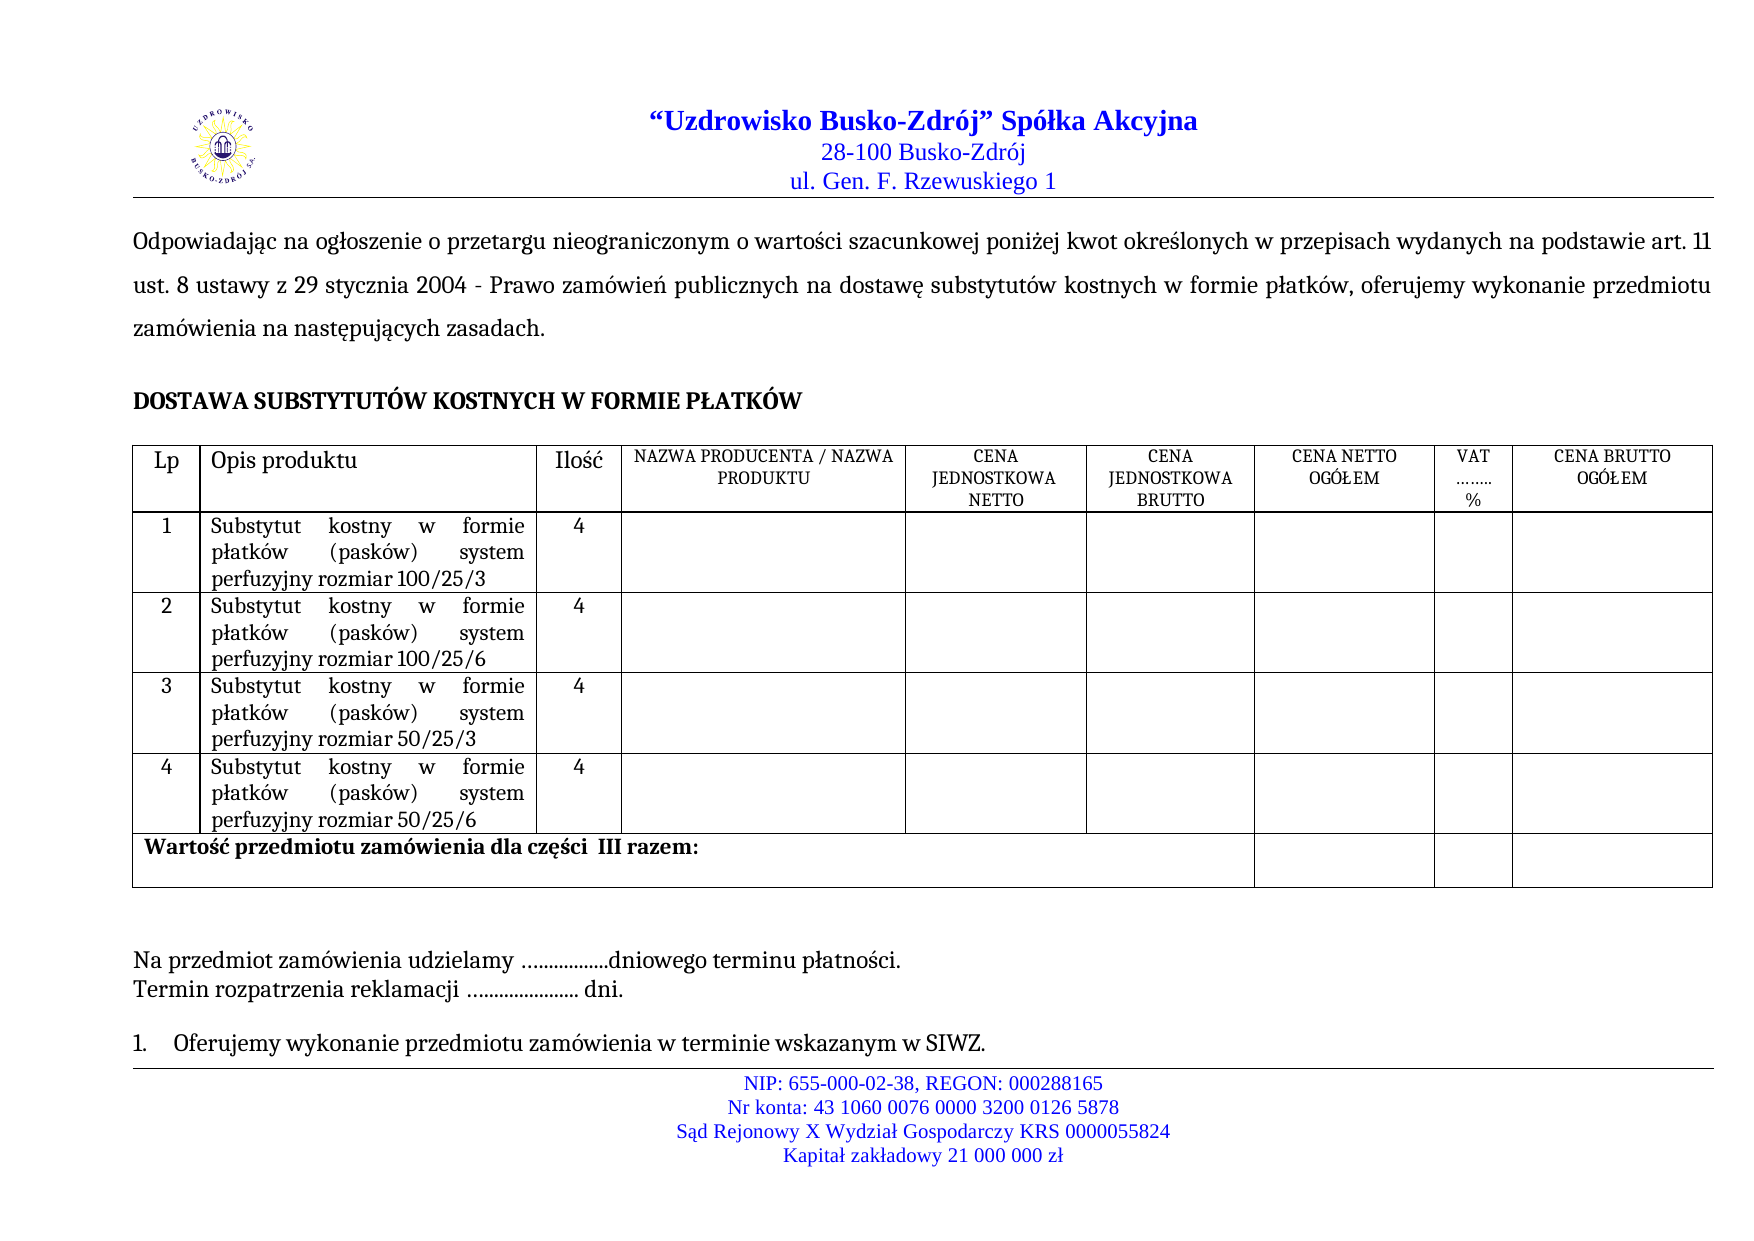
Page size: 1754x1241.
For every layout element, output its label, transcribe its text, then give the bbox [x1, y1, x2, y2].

table_cell 4 [133, 754, 199, 833]
table_header CENA NETTO OGÓŁEM [1255, 446, 1434, 511]
table_cell [1255, 834, 1434, 887]
table_cell Substytut kostny w formie płatków (pasków) system perfuzyjny rozmiar 100/25/3 [201, 513, 536, 592]
table_header Lp [133, 446, 199, 511]
table_cell [1513, 754, 1712, 833]
text DOSTAWA SUBSTYTUTÓW KOSTNYCH W FORMIE PŁATKÓW [133, 387, 1714, 416]
table_cell [1087, 593, 1254, 672]
list 1. Oferujemy wykonanie przedmiotu zamówienia w terminie wskazanym w SIWZ. [133, 1028, 1714, 1057]
table_cell [1087, 754, 1254, 833]
table_cell [622, 513, 905, 592]
table_cell [1513, 673, 1712, 753]
table_cell [1435, 673, 1512, 753]
table_cell [1513, 593, 1712, 672]
table_cell [1255, 513, 1434, 592]
table_cell Wartość przedmiotu zamówienia dla części III razem: [133, 834, 1254, 887]
table_cell [1513, 513, 1712, 592]
table_cell [906, 673, 1086, 753]
table_cell [906, 754, 1086, 833]
table_cell [1435, 513, 1512, 592]
table_cell Substytut kostny w formie płatków (pasków) system perfuzyjny rozmiar 50/25/6 [201, 754, 536, 833]
table_header NAZWA PRODUCENTA / NAZWA PRODUKTU [622, 446, 905, 511]
table_cell [1435, 834, 1512, 887]
table_cell [622, 673, 905, 753]
table_cell 2 [133, 593, 199, 672]
table_cell [906, 513, 1086, 592]
text Na przedmiot zamówienia udzielamy …..............dniowego terminu płatności. [133, 946, 1714, 975]
table_header CENA JEDNOSTKOWA BRUTTO [1087, 446, 1254, 511]
table_cell [906, 593, 1086, 672]
table_cell 3 [133, 673, 199, 753]
table_header CENA BRUTTO OGÓŁEM [1513, 446, 1712, 511]
table_cell 4 [537, 754, 621, 833]
table_header Opis produktu [201, 446, 536, 511]
table_cell Substytut kostny w formie płatków (pasków) system perfuzyjny rozmiar 100/25/6 [201, 593, 536, 672]
table_cell [1255, 754, 1434, 833]
table_cell [1087, 673, 1254, 753]
table_cell [622, 754, 905, 833]
table_header CENA JEDNOSTKOWA NETTO [906, 446, 1086, 511]
table_cell [1255, 593, 1434, 672]
table_cell [1087, 513, 1254, 592]
table_cell [1513, 834, 1712, 887]
table_header VAT …….. % [1435, 446, 1512, 511]
table_cell 4 [537, 513, 621, 592]
text Termin rozpatrzenia reklamacji …................... dni. [133, 975, 1714, 1004]
table_header Ilość [537, 446, 621, 511]
table_cell [1255, 673, 1434, 753]
table_cell 4 [537, 673, 621, 753]
table_cell 1 [133, 513, 199, 592]
table_cell Substytut kostny w formie płatków (pasków) system perfuzyjny rozmiar 50/25/3 [201, 673, 536, 753]
table_cell [1435, 593, 1512, 672]
table_cell [622, 593, 905, 672]
text Odpowiadając na ogłoszenie o przetargu nieograniczonym o wartości szacunkowej poniżej kwot określonych w przepisach wydanych na podstawie art. 11 ust. 8 ustawy z 29 stycznia 2004 - Prawo zamówień publicznych na dostawę substytutów kostnych w formie płatków, oferujemy wykonanie przedmiotu zamówienia na następujących zasadach. [133, 227, 1714, 343]
table_cell [1435, 754, 1512, 833]
table_cell 4 [537, 593, 621, 672]
